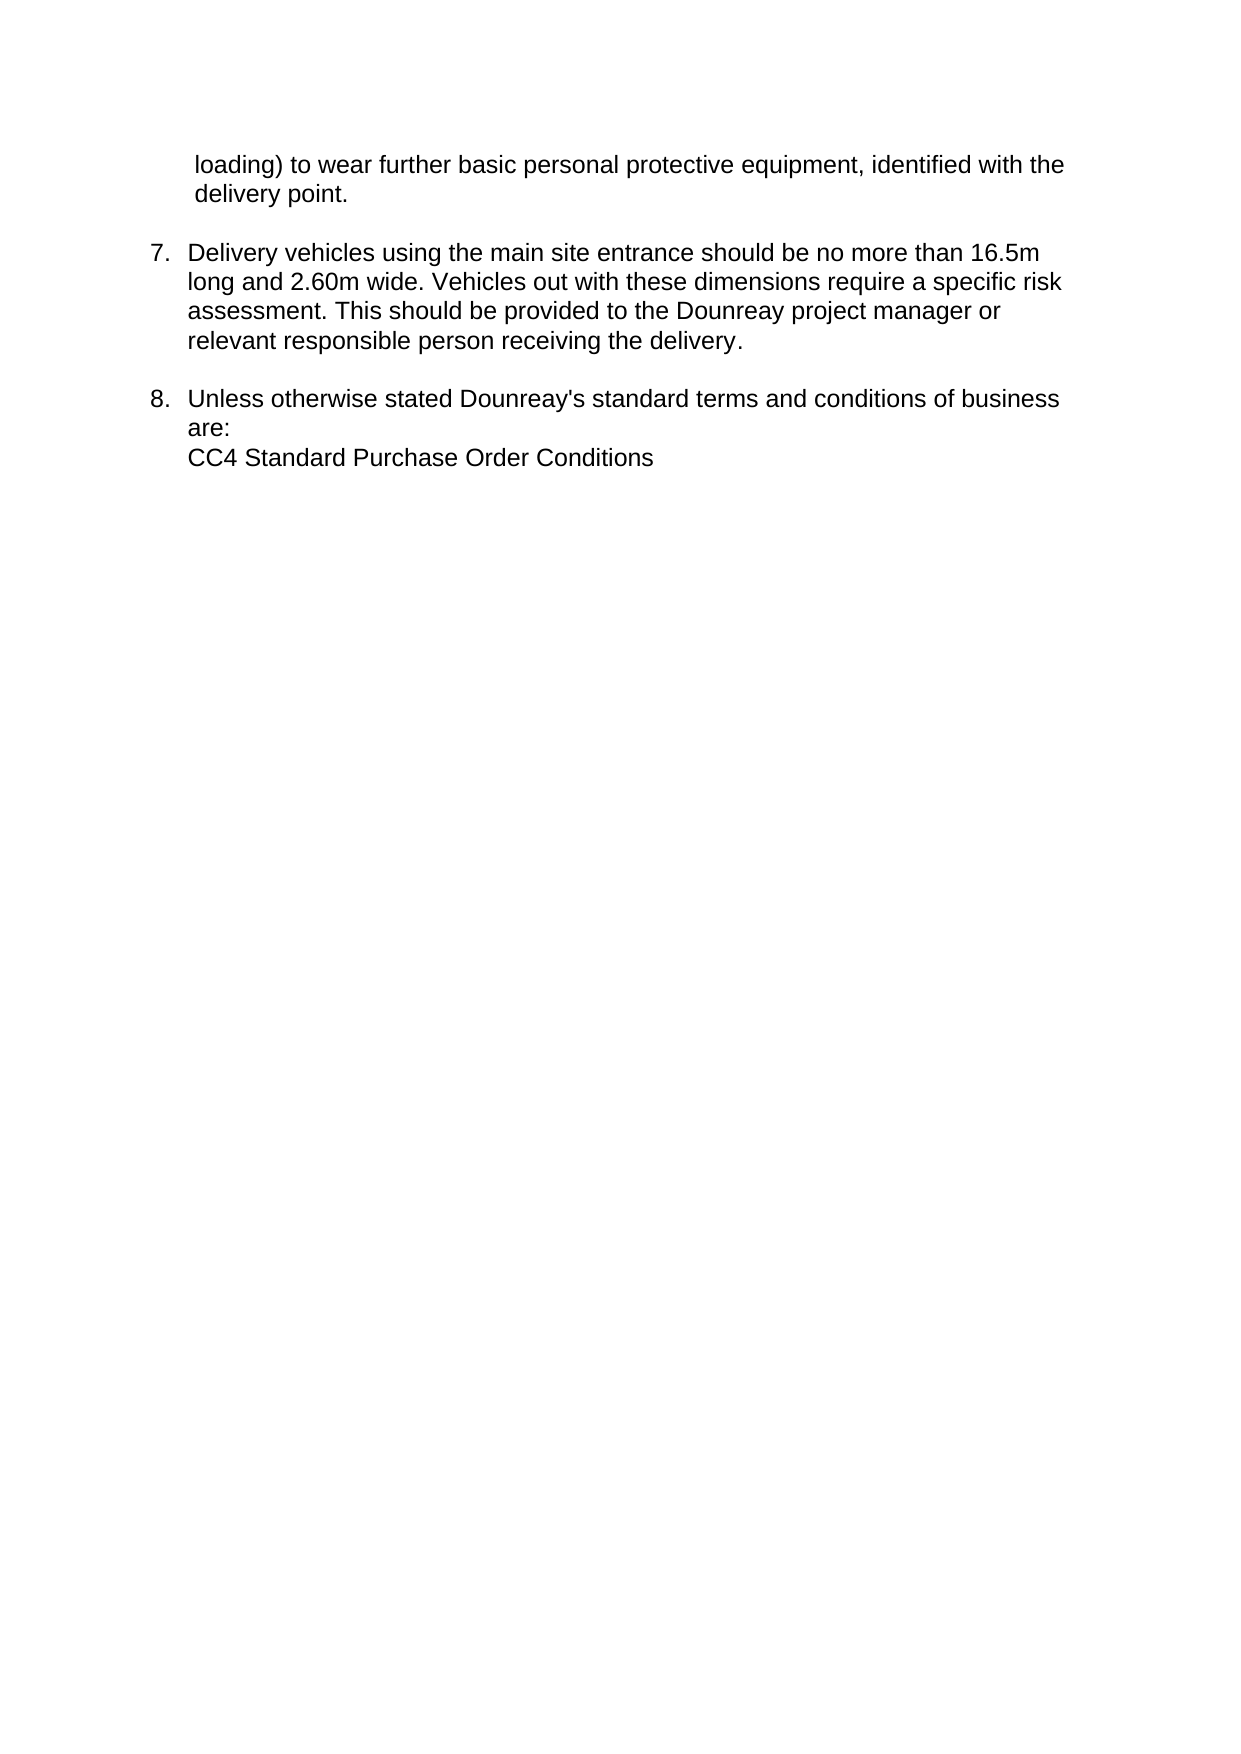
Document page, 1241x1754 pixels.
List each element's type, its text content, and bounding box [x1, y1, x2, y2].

text loading) to wear further basic personal protective equipment, identified with the delivery point. [194, 150, 1090, 208]
list Unless otherwise stated Dounreay's standard terms and conditions of business are: [150, 384, 1090, 442]
list Delivery vehicles using the main site entrance should be no more than 16.5m long and 2.60m wide. Vehicles out with these dimensions require a specific risk assessment. This should be provided to the Dounreay project manager or relevant responsible person receiving the delivery. [150, 238, 1090, 354]
text CC4 Standard Purchase Order Conditions [150, 443, 1090, 471]
